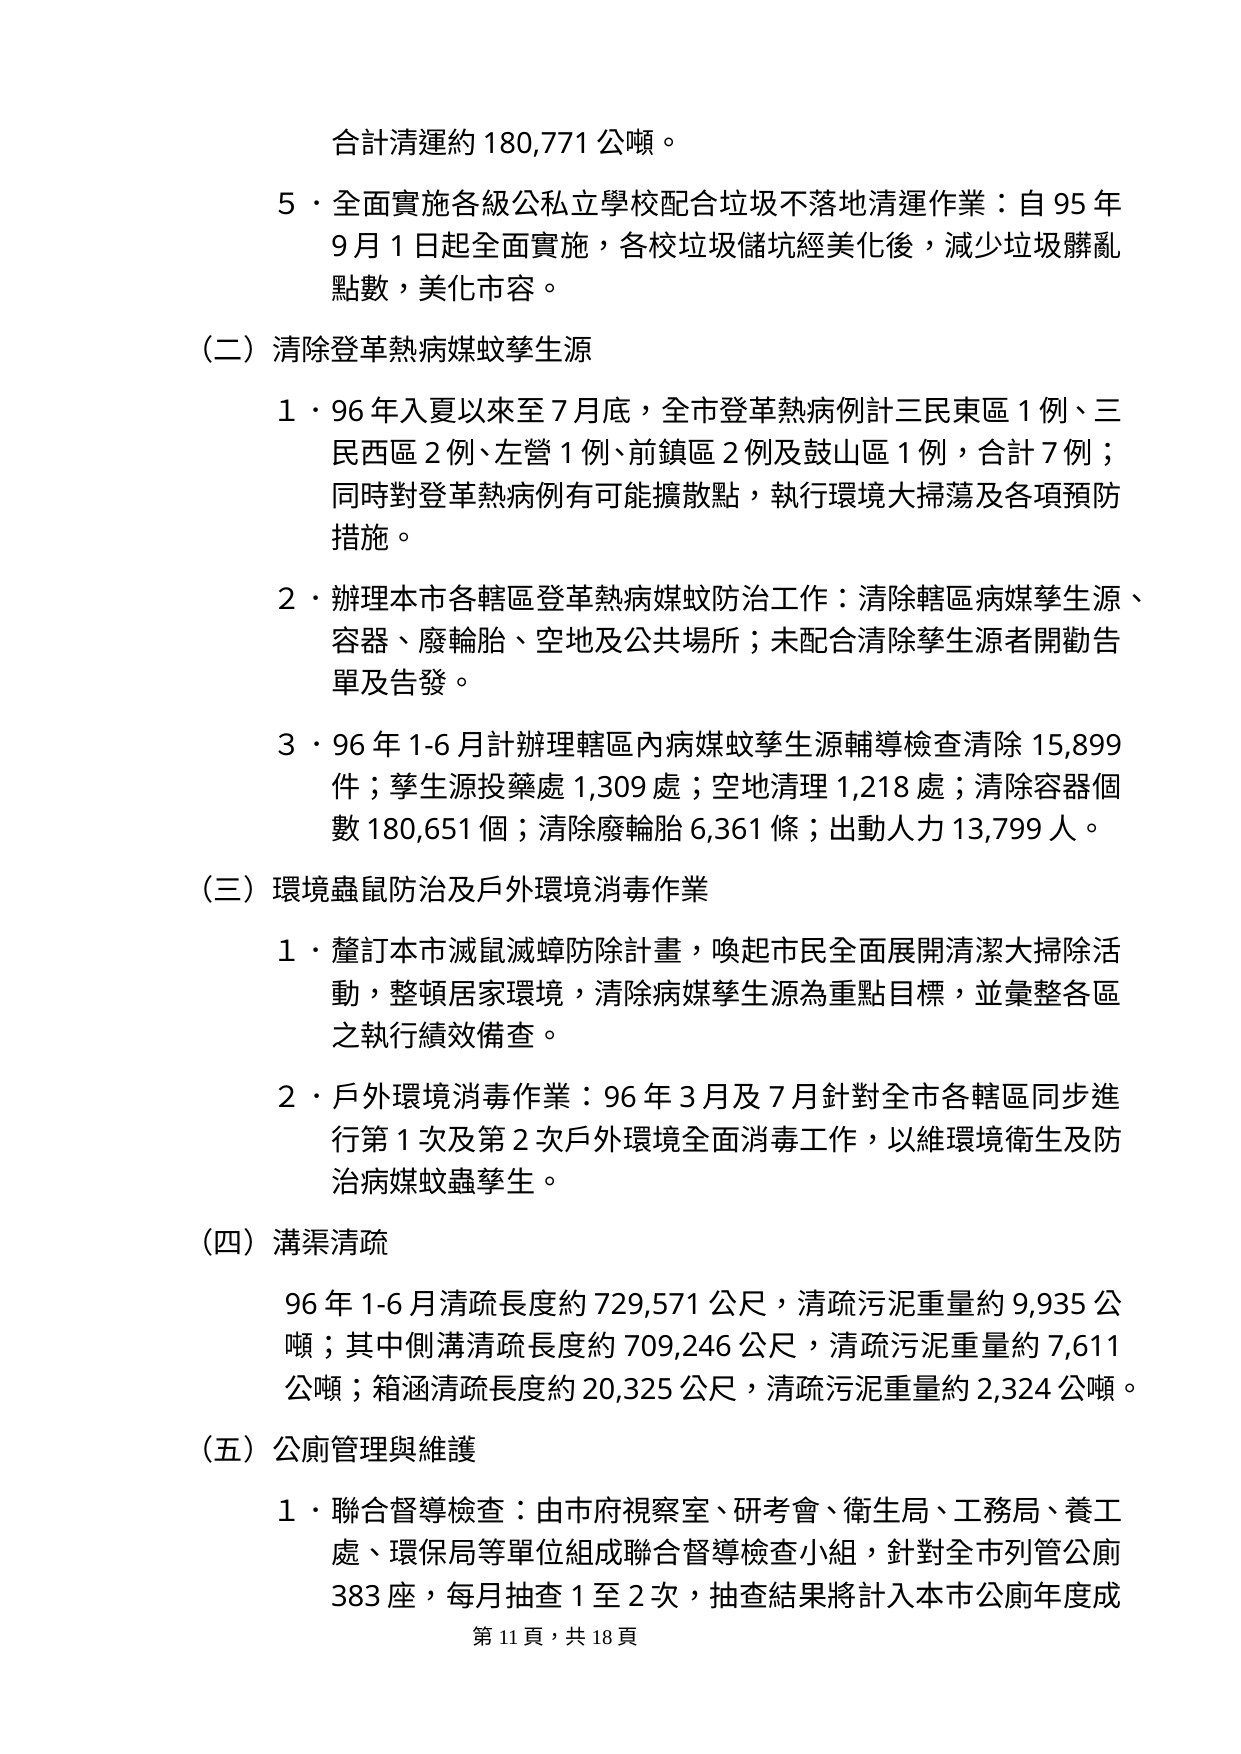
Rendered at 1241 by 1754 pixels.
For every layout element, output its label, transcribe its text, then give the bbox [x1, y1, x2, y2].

text １．釐訂本市滅鼠滅蟑防除計畫，喚起市民全面展開清潔大掃除活動，整頓居家環境，清除病媒孳生源為重點目標，並彙整各區之執行績效備查。 [272, 928, 1122, 1055]
text 合計清運約180,771公噸。 [272, 119, 1122, 162]
text （二）清除登革熱病媒蚊孳生源 [184, 326, 1122, 368]
text ５．全面實施各級公私立學校配合垃圾不落地清運作業：自95年9月1日起全面實施，各校垃圾儲坑經美化後，減少垃圾髒亂點數，美化市容。 [272, 180, 1122, 307]
text （三）環境蟲鼠防治及戶外環境消毒作業 [184, 867, 1122, 909]
text １．聯合督導檢查：由巿府視察室、研考會、衛生局、工務局、養工處、環保局等單位組成聯合督導檢查小組，針對全巿列管公廁383座，每月抽查1至2次，抽查結果將計入本巿公廁年度成 [272, 1487, 1122, 1614]
text １．96年入夏以來至7月底，全市登革熱病例計三民東區1例、三民西區2例、左營1例、前鎮區2例及鼓山區1例，合計7例；同時對登革熱病例有可能擴散點，執行環境大掃蕩及各項預防措施。 [272, 387, 1122, 557]
text ３．96年1-6月計辦理轄區內病媒蚊孳生源輔導檢查清除15,899件；孳生源投藥處1,309處；空地清理1,218處；清除容器個數180,651個；清除廢輪胎6,361條；出動人力13,799人。 [272, 721, 1122, 848]
text （四）溝渠清疏 [184, 1219, 1122, 1262]
text 96年1-6月清疏長度約729,571公尺，清疏污泥重量約9,935公噸；其中側溝清疏長度約709,246公尺，清疏污泥重量約7,611公噸；箱涵清疏長度約20,325公尺，清疏污泥重量約2,324公噸。 [284, 1281, 1122, 1408]
text ２．辦理本市各轄區登革熱病媒蚊防治工作：清除轄區病媒孳生源、容器、廢輪胎、空地及公共場所；未配合清除孳生源者開勸告單及告發。 [272, 575, 1122, 702]
text ２．戶外環境消毒作業：96年3月及7月針對全市各轄區同步進行第1次及第2次戶外環境全面消毒工作，以維環境衛生及防治病媒蚊蟲孳生。 [272, 1074, 1122, 1201]
text （五）公廁管理與維護 [184, 1426, 1122, 1469]
